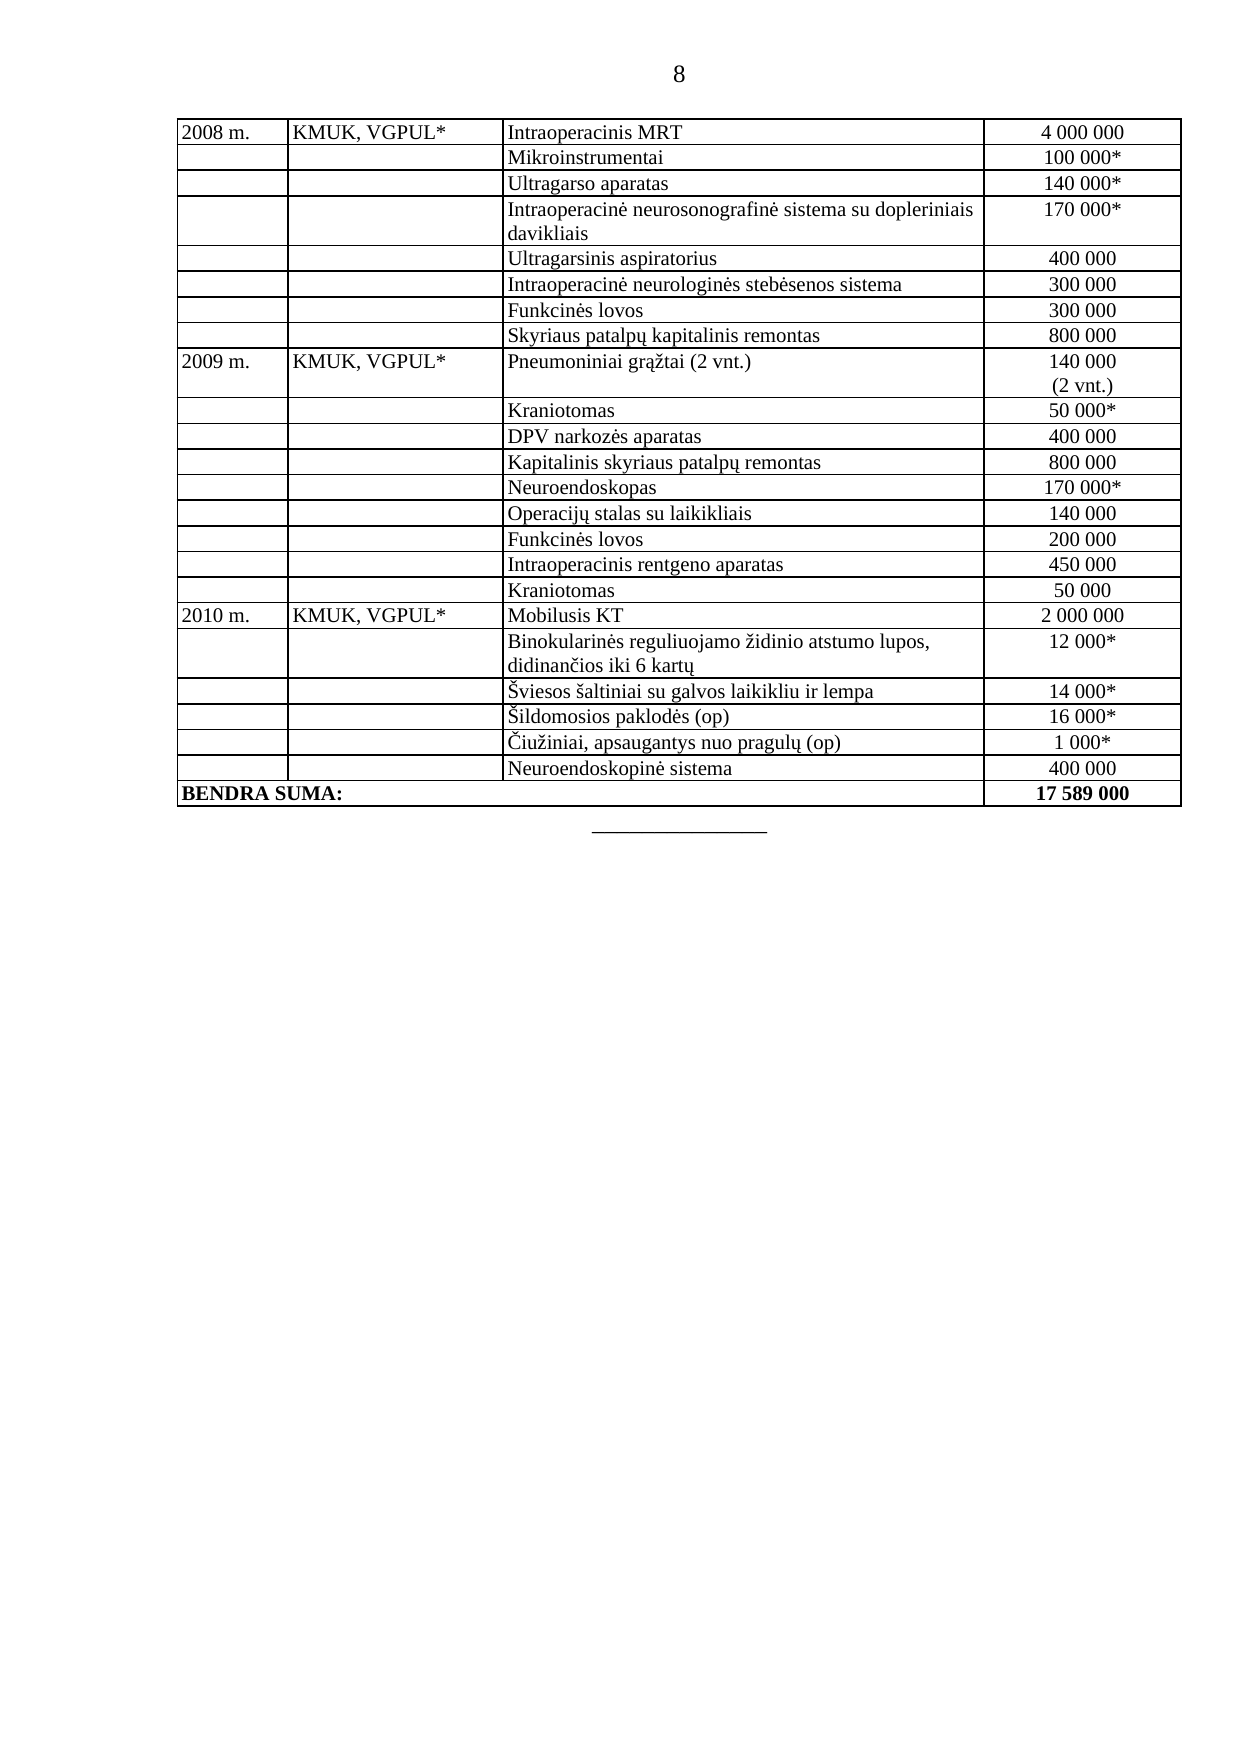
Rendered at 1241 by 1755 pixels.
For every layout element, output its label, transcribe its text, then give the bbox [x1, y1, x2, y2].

table_cell [289, 197, 502, 245]
table_cell [178, 197, 287, 245]
table_cell 12 000* [985, 629, 1180, 677]
table_cell 2009 m. [178, 349, 287, 397]
table_cell KMUK, VGPUL* [289, 349, 502, 397]
text ______________ [177, 807, 1181, 836]
table_cell [178, 501, 287, 525]
table_cell 170 000* [985, 197, 1180, 245]
table_cell [289, 629, 502, 677]
table_cell [178, 629, 287, 677]
table_cell Pneumoniniai grąžtai (2 vnt.) [504, 349, 983, 397]
